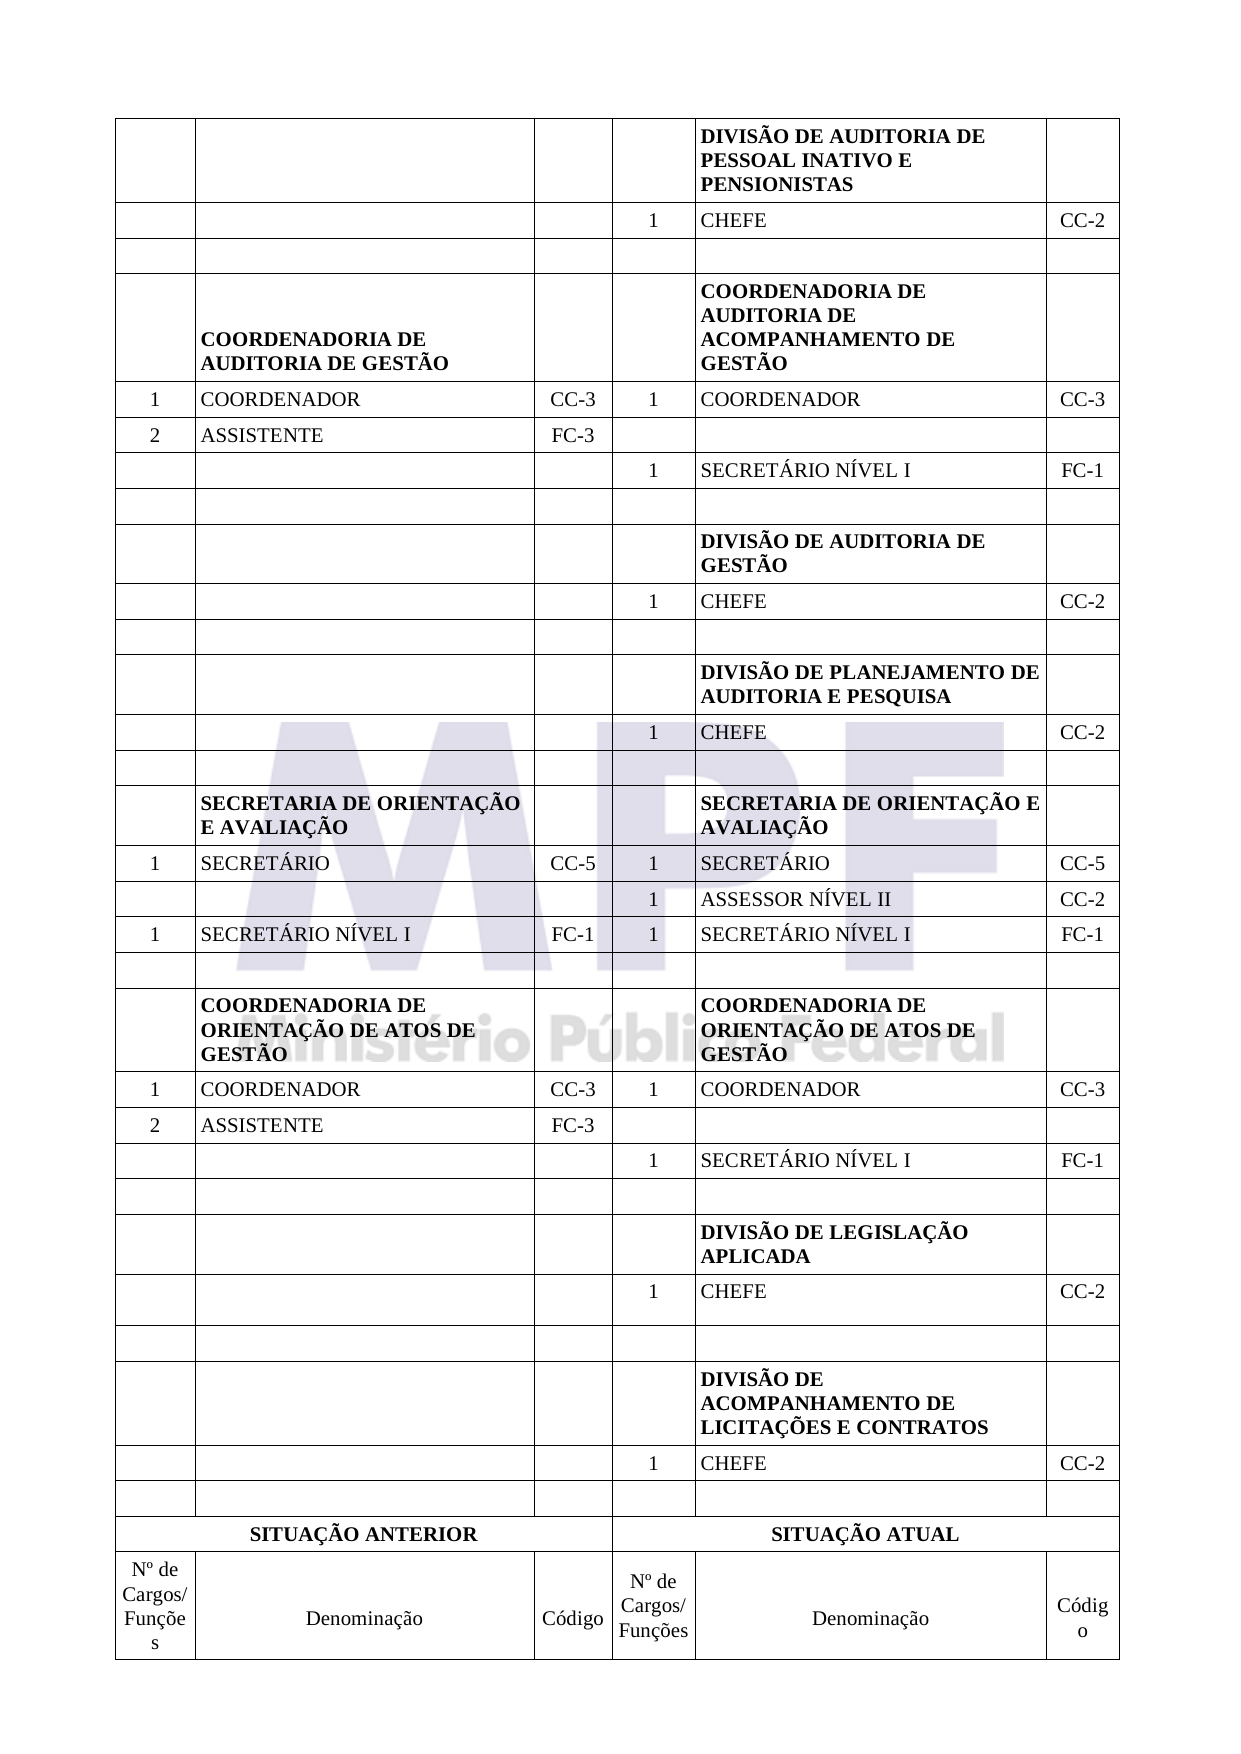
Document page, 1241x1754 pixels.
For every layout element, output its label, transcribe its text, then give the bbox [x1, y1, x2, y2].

table_cell [116, 584, 195, 619]
table_cell [535, 1215, 612, 1273]
table_cell [535, 786, 612, 845]
table_cell [116, 751, 195, 785]
table_cell [613, 655, 695, 714]
table_cell [116, 620, 195, 654]
table_cell [116, 1481, 195, 1516]
table_cell [613, 1362, 695, 1444]
table_cell 1 [116, 917, 195, 952]
table_cell [1047, 119, 1119, 202]
table_cell CHEFE [696, 584, 1046, 619]
table_cell FC-3 [535, 1108, 612, 1142]
table_cell [535, 1326, 612, 1361]
table_cell SECRETÁRIO NÍVEL I [196, 917, 534, 952]
table_cell [116, 489, 195, 523]
table_cell 1 [613, 846, 695, 881]
table_cell 1 [116, 1072, 195, 1107]
table_cell [196, 751, 534, 785]
table_cell [196, 1144, 534, 1178]
table_cell [196, 953, 534, 987]
table_cell CC-3 [535, 1072, 612, 1107]
table_cell SECRETARIA DE ORIENTAÇÃO E AVALIAÇÃO [696, 786, 1046, 845]
table_cell CC-2 [1047, 584, 1119, 619]
table_cell FC-1 [1047, 453, 1119, 488]
table_cell [696, 489, 1046, 523]
table_cell [535, 989, 612, 1071]
table_cell [696, 953, 1046, 987]
table_cell [613, 953, 695, 987]
table_cell [196, 525, 534, 583]
table_cell [1047, 786, 1119, 845]
table_cell 1 [613, 1144, 695, 1178]
table_cell [535, 882, 612, 916]
table_cell [535, 274, 612, 381]
table_cell [613, 989, 695, 1071]
table_cell [116, 453, 195, 488]
table_cell [696, 751, 1046, 785]
table_cell CHEFE [696, 715, 1046, 750]
table_cell SECRETÁRIO [696, 846, 1046, 881]
table_cell [116, 1326, 195, 1361]
table_cell [535, 525, 612, 583]
table_cell 2 [116, 418, 195, 452]
table_cell [1047, 1326, 1119, 1361]
table_cell [535, 1275, 612, 1325]
table_cell 1 [613, 715, 695, 750]
table_cell ASSESSOR NÍVEL II [696, 882, 1046, 916]
table_cell [196, 715, 534, 750]
table_cell [613, 1179, 695, 1214]
table_cell 1 [613, 917, 695, 952]
table_cell [1047, 751, 1119, 785]
table_cell [535, 119, 612, 202]
table_cell DIVISÃO DE AUDITORIA DE GESTÃO [696, 525, 1046, 583]
table_cell [613, 1108, 695, 1142]
table_cell [1047, 274, 1119, 381]
table_cell [535, 453, 612, 488]
table_cell ASSISTENTE [196, 418, 534, 452]
table_cell [696, 1481, 1046, 1516]
table_cell 1 [613, 1072, 695, 1107]
table_cell COORDENADOR [696, 382, 1046, 417]
table_cell [116, 274, 195, 381]
table_cell [535, 1362, 612, 1444]
table_cell ASSISTENTE [196, 1108, 534, 1142]
table_cell [116, 989, 195, 1071]
table_cell [1047, 418, 1119, 452]
table_cell [196, 1275, 534, 1325]
table_cell FC-1 [535, 917, 612, 952]
table_cell [1047, 1481, 1119, 1516]
table_cell [196, 489, 534, 523]
table_cell 1 [613, 453, 695, 488]
table_cell DIVISÃO DE PLANEJAMENTO DE AUDITORIA E PESQUISA [696, 655, 1046, 714]
table_cell [116, 786, 195, 845]
table_cell [535, 715, 612, 750]
table_cell 2 [116, 1108, 195, 1142]
table_cell [196, 882, 534, 916]
table_cell 1 [116, 846, 195, 881]
table_cell [535, 1481, 612, 1516]
table_cell [116, 239, 195, 273]
table_cell [535, 751, 612, 785]
table_cell [613, 751, 695, 785]
table_cell Código [1047, 1552, 1119, 1659]
table_cell [116, 953, 195, 987]
table_cell [116, 1362, 195, 1444]
table_cell Nº de Cargos/ Funções [116, 1552, 195, 1659]
table_cell SECRETÁRIO NÍVEL I [696, 917, 1046, 952]
table_cell SITUAÇÃO ATUAL [613, 1517, 1119, 1551]
table_cell COORDENADORIA DE AUDITORIA DE GESTÃO [196, 274, 534, 381]
table_cell Denominação [196, 1552, 534, 1659]
table_cell SECRETÁRIO NÍVEL I [696, 1144, 1046, 1178]
table_cell [116, 1144, 195, 1178]
table_cell [613, 525, 695, 583]
table_cell [116, 1215, 195, 1273]
table_cell [116, 882, 195, 916]
table_cell [613, 418, 695, 452]
table_cell [1047, 239, 1119, 273]
table_cell 1 [116, 382, 195, 417]
table_cell COORDENADOR [196, 382, 534, 417]
table_cell [1047, 1179, 1119, 1214]
table_cell CC-5 [535, 846, 612, 881]
table_cell [196, 1362, 534, 1444]
table_cell CC-3 [1047, 1072, 1119, 1107]
table_cell [196, 119, 534, 202]
table_cell FC-3 [535, 418, 612, 452]
table_cell [613, 786, 695, 845]
table_cell [535, 489, 612, 523]
table_cell [196, 1215, 534, 1273]
table_cell [1047, 1362, 1119, 1444]
table_cell DIVISÃO DE ACOMPANHAMENTO DE LICITAÇÕES E CONTRATOS [696, 1362, 1046, 1444]
table_cell [1047, 953, 1119, 987]
table_cell CC-2 [1047, 715, 1119, 750]
table_cell [535, 953, 612, 987]
table_cell [696, 1108, 1046, 1142]
table_cell [116, 525, 195, 583]
table_cell [116, 1446, 195, 1480]
table_cell [696, 418, 1046, 452]
table_cell 1 [613, 584, 695, 619]
table_cell CC-2 [1047, 1275, 1119, 1325]
table_cell [1047, 489, 1119, 523]
table_cell [196, 203, 534, 237]
table_cell [613, 239, 695, 273]
table_cell [116, 1275, 195, 1325]
table_cell COORDENADORIA DE ORIENTAÇÃO DE ATOS DE GESTÃO [196, 989, 534, 1071]
table_cell [535, 1144, 612, 1178]
table_cell [1047, 525, 1119, 583]
table_cell DIVISÃO DE AUDITORIA DE PESSOAL INATIVO E PENSIONISTAS [696, 119, 1046, 202]
table_cell CHEFE [696, 1446, 1046, 1480]
table_cell CHEFE [696, 1275, 1046, 1325]
table_cell [196, 239, 534, 273]
table_cell [196, 1326, 534, 1361]
table_cell [116, 203, 195, 237]
table_cell SECRETARIA DE ORIENTAÇÃO E AVALIAÇÃO [196, 786, 534, 845]
table_cell [535, 584, 612, 619]
table_cell DIVISÃO DE LEGISLAÇÃO APLICADA [696, 1215, 1046, 1273]
table_cell [613, 620, 695, 654]
table_cell [1047, 1215, 1119, 1273]
table_cell [613, 274, 695, 381]
table_cell COORDENADOR [196, 1072, 534, 1107]
table_cell [196, 584, 534, 619]
table_cell CC-5 [1047, 846, 1119, 881]
table_cell [613, 119, 695, 202]
table_cell SECRETÁRIO [196, 846, 534, 881]
table_cell [613, 1481, 695, 1516]
table_cell [1047, 1108, 1119, 1142]
table_cell COORDENADORIA DE AUDITORIA DE ACOMPANHAMENTO DE GESTÃO [696, 274, 1046, 381]
table_cell [535, 239, 612, 273]
table_cell CC-3 [1047, 382, 1119, 417]
table_cell 1 [613, 1275, 695, 1325]
table_cell 1 [613, 382, 695, 417]
table_cell [1047, 655, 1119, 714]
table_cell [613, 489, 695, 523]
table_cell [1047, 989, 1119, 1071]
table_cell Código [535, 1552, 612, 1659]
table_cell [613, 1215, 695, 1273]
table_cell SECRETÁRIO NÍVEL I [696, 453, 1046, 488]
table_cell [535, 203, 612, 237]
table_cell CC-2 [1047, 882, 1119, 916]
table_cell [116, 119, 195, 202]
table_cell [196, 1179, 534, 1214]
table_cell [116, 655, 195, 714]
table_cell [696, 239, 1046, 273]
table_cell [196, 620, 534, 654]
table_cell [196, 1446, 534, 1480]
table_cell CC-3 [535, 382, 612, 417]
table_cell [535, 1446, 612, 1480]
table_cell Denominação [696, 1552, 1046, 1659]
table_cell [535, 620, 612, 654]
table_cell Nº de Cargos/ Funções [613, 1552, 695, 1659]
table_cell [116, 1179, 195, 1214]
table_cell CC-2 [1047, 1446, 1119, 1480]
table_cell 1 [613, 1446, 695, 1480]
table_cell [696, 620, 1046, 654]
table_cell COORDENADOR [696, 1072, 1046, 1107]
table_cell [613, 1326, 695, 1361]
table_cell 1 [613, 882, 695, 916]
table_cell COORDENADORIA DE ORIENTAÇÃO DE ATOS DE GESTÃO [696, 989, 1046, 1071]
table_cell [196, 453, 534, 488]
table_cell [1047, 620, 1119, 654]
table_cell CC-2 [1047, 203, 1119, 237]
table_cell SITUAÇÃO ANTERIOR [116, 1517, 612, 1551]
table_cell [535, 1179, 612, 1214]
table_cell [196, 1481, 534, 1516]
table_cell 1 [613, 203, 695, 237]
table_cell [535, 655, 612, 714]
table_cell [116, 715, 195, 750]
table_cell CHEFE [696, 203, 1046, 237]
table_cell [196, 655, 534, 714]
table_cell FC-1 [1047, 1144, 1119, 1178]
table_cell [696, 1326, 1046, 1361]
table_cell FC-1 [1047, 917, 1119, 952]
table_cell [696, 1179, 1046, 1214]
